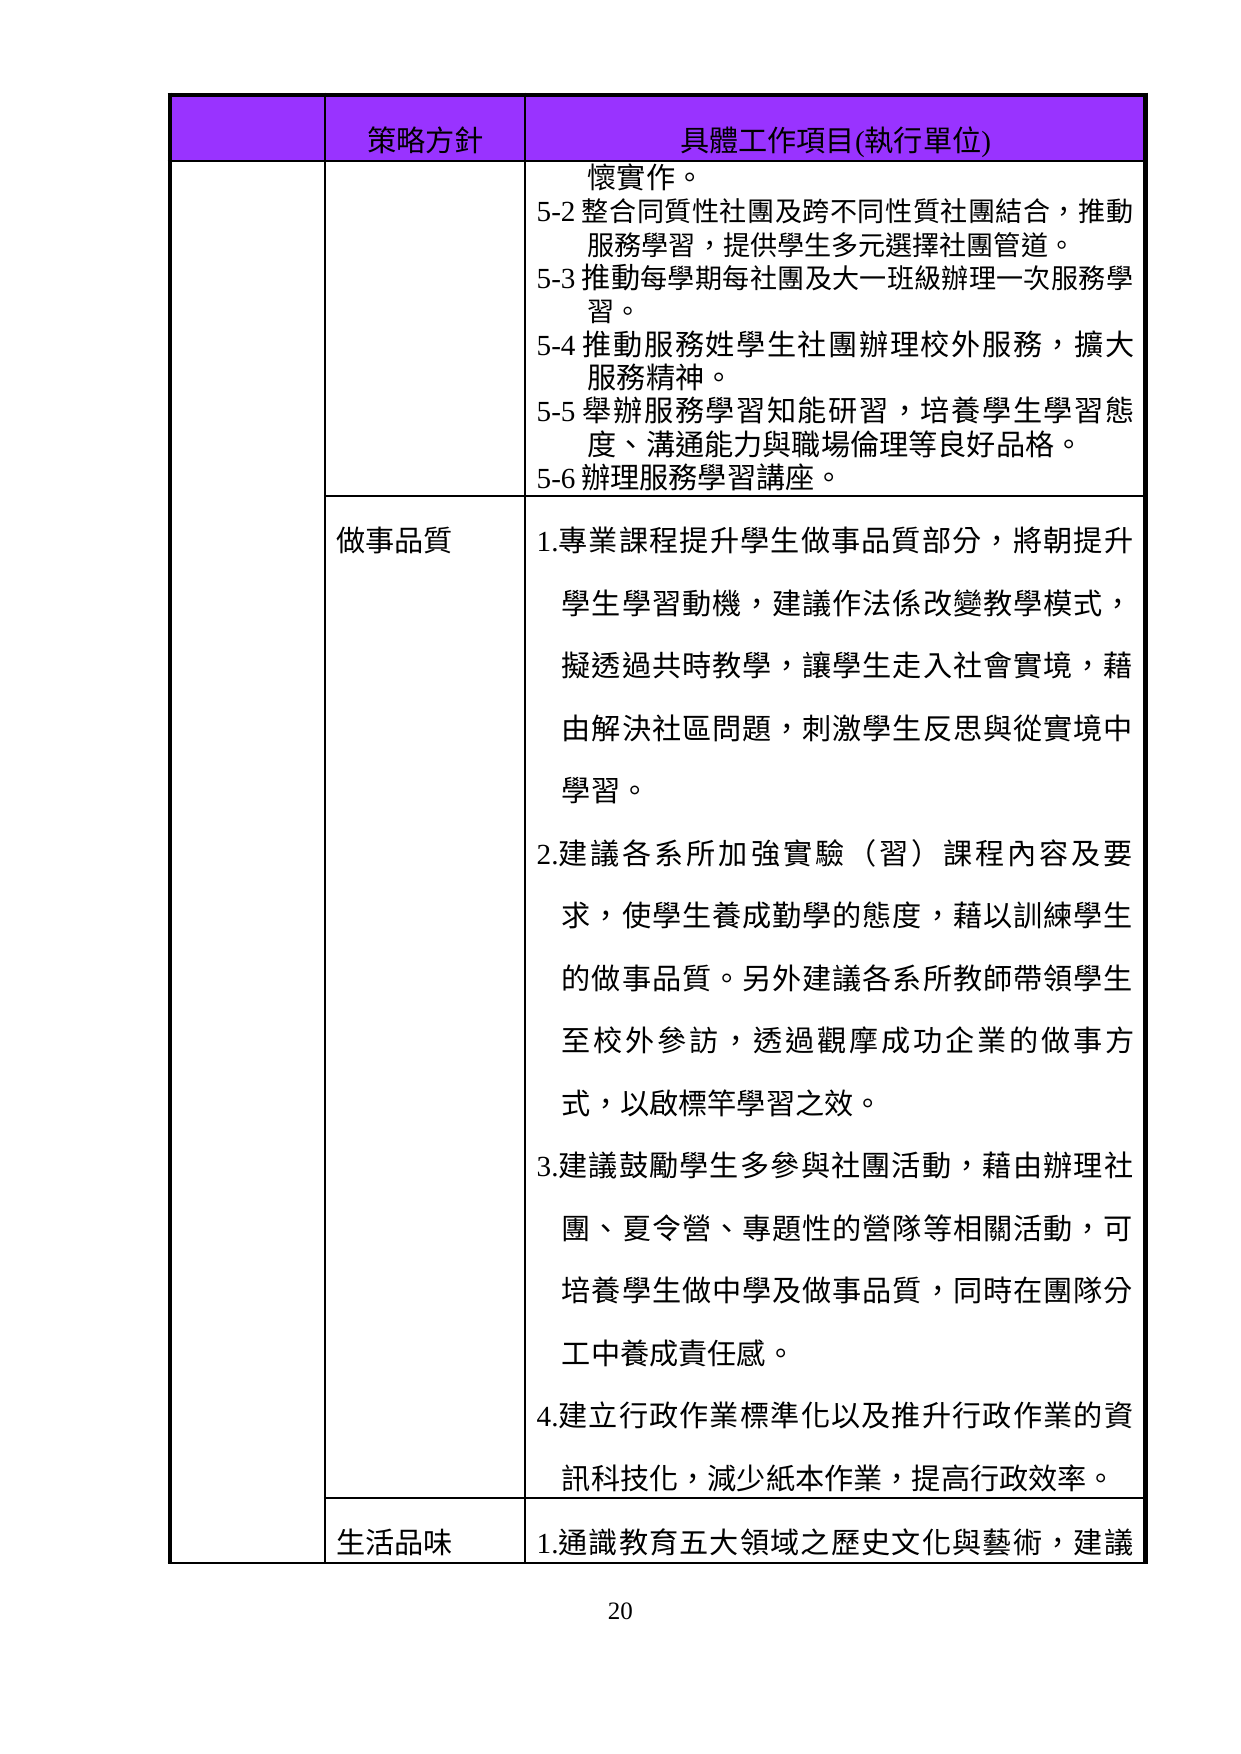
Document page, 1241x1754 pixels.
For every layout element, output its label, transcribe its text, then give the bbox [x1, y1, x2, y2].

table_cell [326, 162, 524, 495]
table_cell [172, 162, 324, 1562]
table_cell 懷實作。 5-2整合同質性社團及跨不同性質社團結合，推動服務學習，提供學生多元選擇社團管道。 5-3推動每學期每社團及大一班級辦理一次服務學習。 5-4推動服務姓學生社團辦理校外服務，擴大服務精神。 5-5舉辦服務學習知能研習，培養學生學習態度、溝通能力與職場倫理等良好品格。 5-6辦理服務學習講座。 [526, 162, 1143, 495]
table_cell 通識教育五大領域之歷史文化與藝術，建議 [526, 1499, 1143, 1562]
table_header 具體工作項目(執行單位) [526, 97, 1143, 160]
table_cell 專業課程提升學生做事品質部分，將朝提升學生學習動機，建議作法係改變教學模式，擬透過共時教學，讓學生走入社會實境，藉由解決社區問題，刺激學生反思與從實境中學習。 建議各系所加強實驗（習）課程內容及要求，使學生養成勤學的態度，藉以訓練學生的做事品質。另外建議各系所教師帶領學生至校外參訪，透過觀摩成功企業的做事方式，以啟標竿學習之效。 建議鼓勵學生多參與社團活動，藉由辦理社團、夏令營、專題性的營隊等相關活動，可培養學生做中學及做事品質，同時在團隊分工中養成責任感。 建立行政作業標準化以及推升行政作業的資訊科技化，減少紙本作業，提高行政效率。 [526, 497, 1143, 1497]
table_header 策略方針 [326, 97, 524, 160]
table_cell 生活品味 [326, 1499, 524, 1562]
table_cell 做事品質 [326, 497, 524, 1497]
table_header [172, 97, 324, 160]
